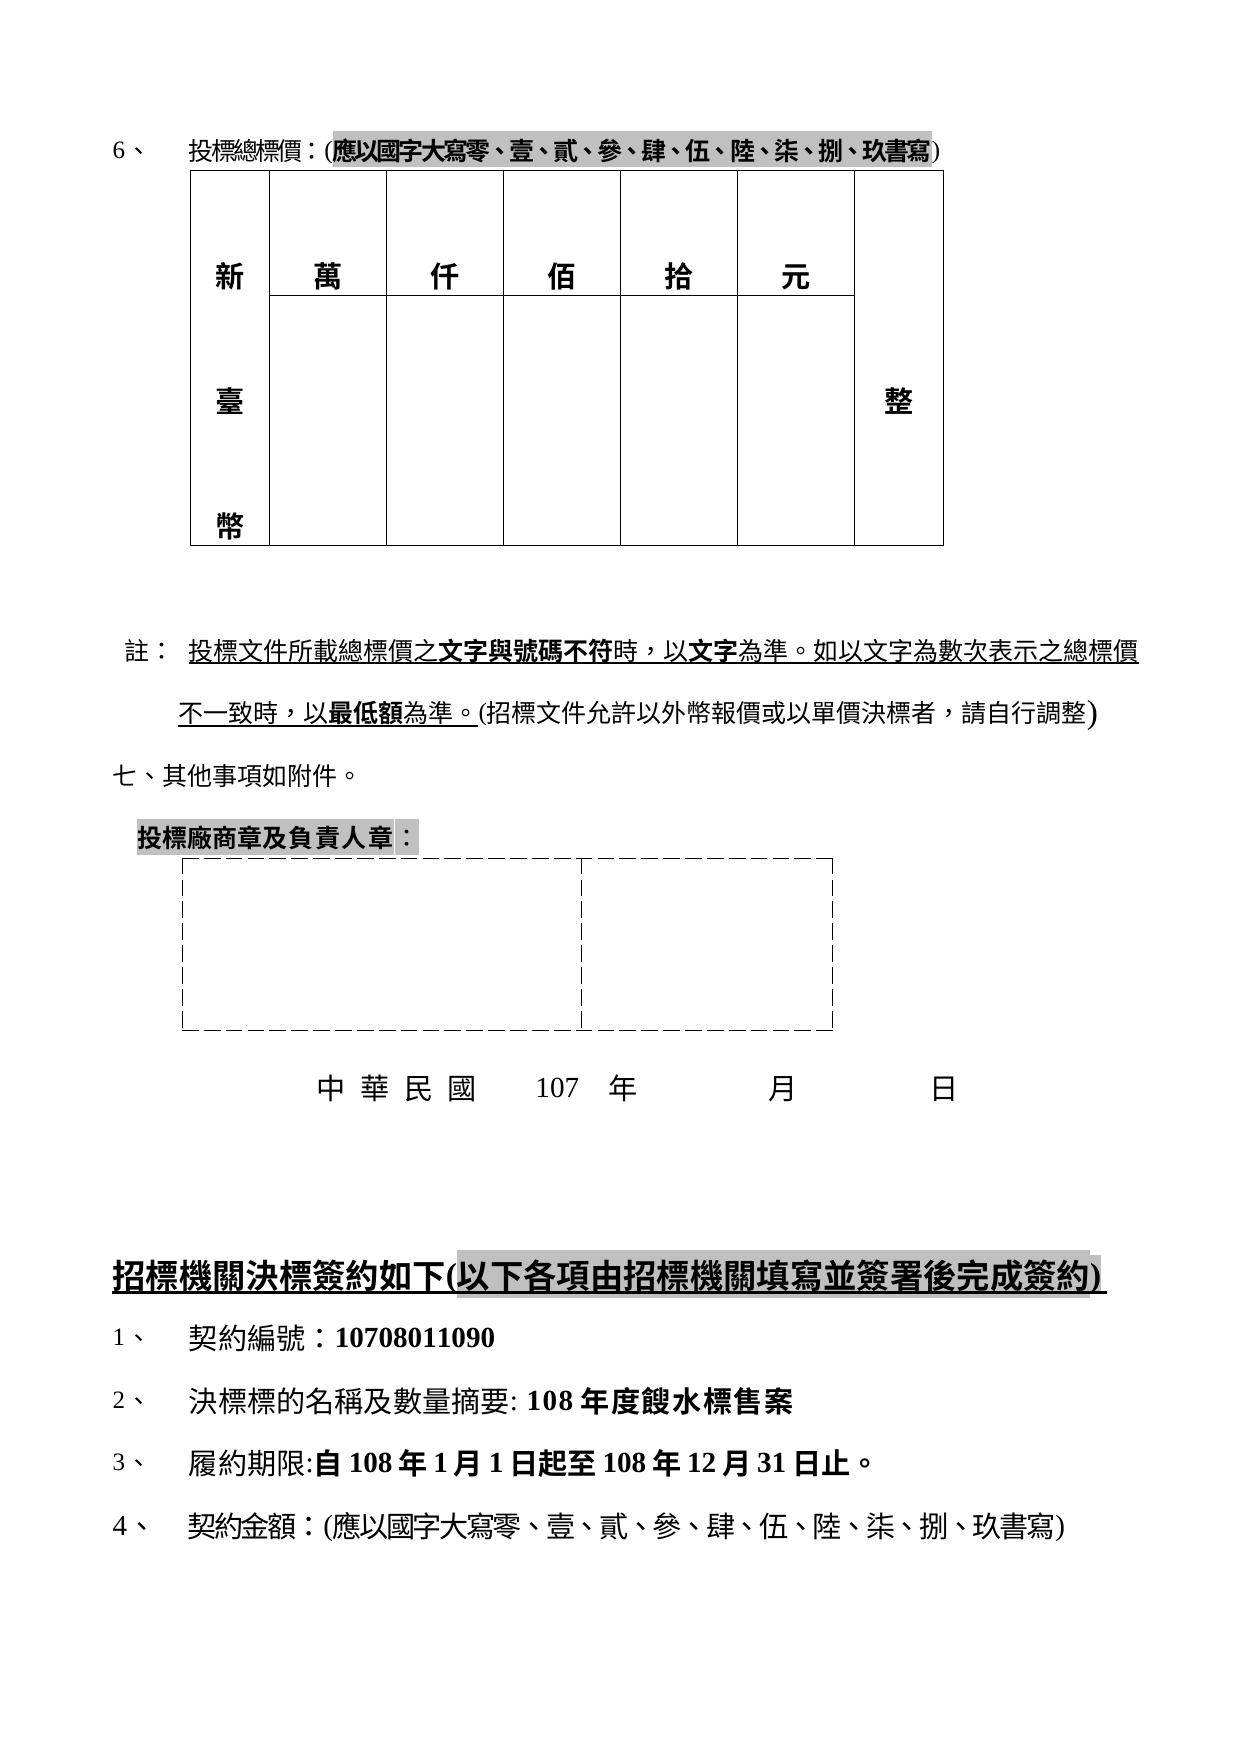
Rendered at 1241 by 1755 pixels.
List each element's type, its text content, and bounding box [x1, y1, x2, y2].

list 決標標的名稱及數量摘要: 108年度餿水標售案 [112, 1358, 1162, 1420]
text 註： 投標文件所載總標價之文字與號碼不符時，以文字為準。如以文字為數次表示之總標價不一致時，以最低額為準。(招標文件允許以外幣報價或以單價決標者，請自行調整) [124, 608, 1162, 733]
table_cell [738, 296, 854, 545]
list 契約金額：(應以國字大寫零、壹、貳、參、肆、伍、陸、柒、捌、玖書寫) [112, 1483, 1162, 1545]
text 七、其他事項如附件。 [112, 733, 1162, 795]
table_cell [387, 296, 503, 545]
list 履約期限:自108年1月1日起至108年12月31日止。 [112, 1420, 1162, 1483]
table_header 仟 [387, 171, 503, 295]
table_header [183, 858, 581, 1030]
table_header 新 臺 幣 [191, 171, 269, 545]
table_header 萬 [270, 171, 386, 295]
table_cell [270, 296, 386, 545]
text 投標廠商章及負責人章： [112, 795, 1162, 858]
table_header 整 [855, 171, 943, 545]
table_header 元 [738, 171, 854, 295]
table_header 佰 [504, 171, 620, 295]
table_cell [621, 296, 737, 545]
list 投標總標價：(應以國字大寫零、壹、貳、參、肆、伍、陸、柒、捌、玖書寫) [112, 108, 1162, 170]
text 招標機關決標簽約如下(以下各項由招標機關填寫並簽署後完成簽約) [112, 1233, 1162, 1295]
table_header [581, 858, 832, 1030]
list 契約編號：10708011090 [112, 1295, 1162, 1358]
text 中 華 民 國 107 年 月 日 [112, 1045, 1162, 1108]
table_header 拾 [621, 171, 737, 295]
table_cell [504, 296, 620, 545]
